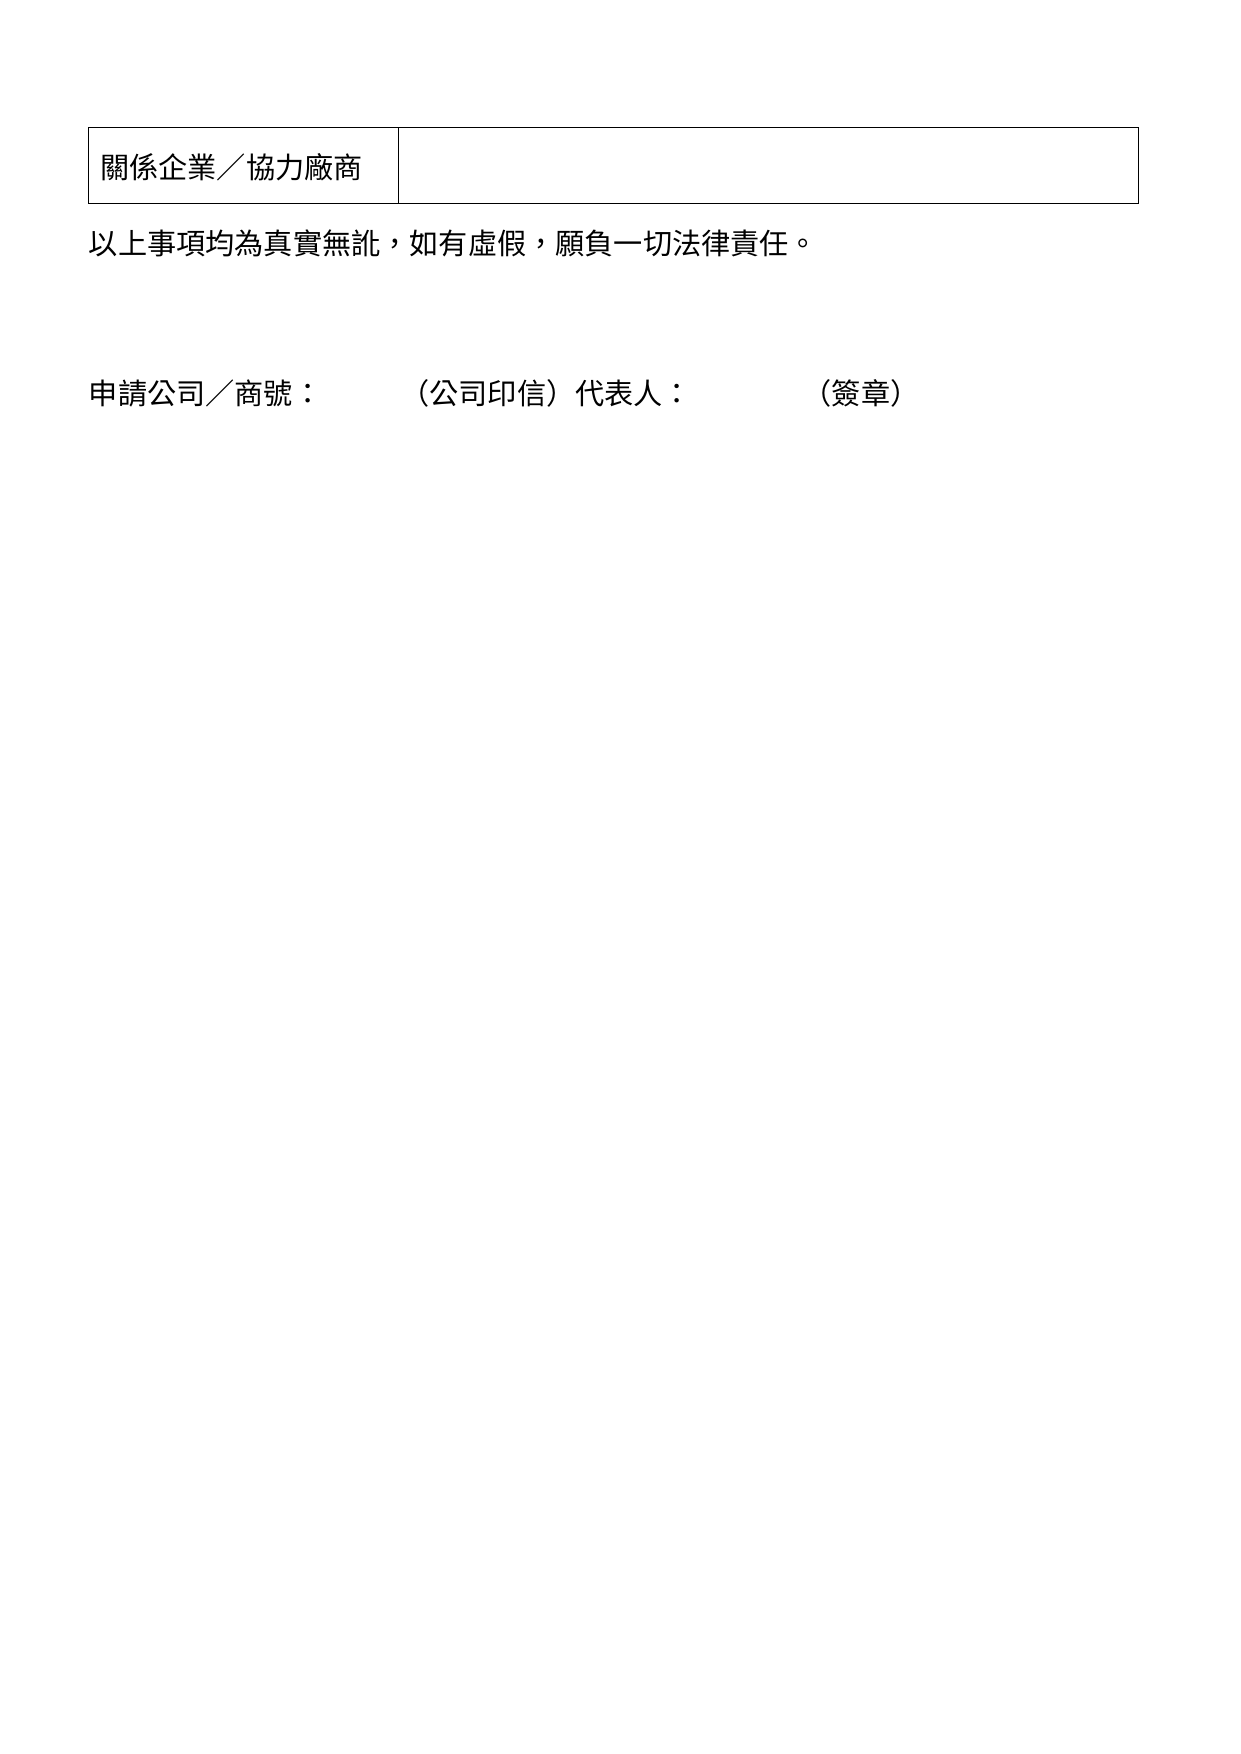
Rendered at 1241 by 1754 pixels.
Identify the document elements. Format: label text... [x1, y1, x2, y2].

table_cell [399, 128, 1138, 203]
text 申請公司／商號： （公司印信）代表人： （簽章） [89, 354, 1152, 429]
table_cell 關係企業／協力廠商 [89, 128, 398, 203]
text 以上事項均為真實無訛，如有虛假，願負一切法律責任。 [89, 204, 1152, 279]
